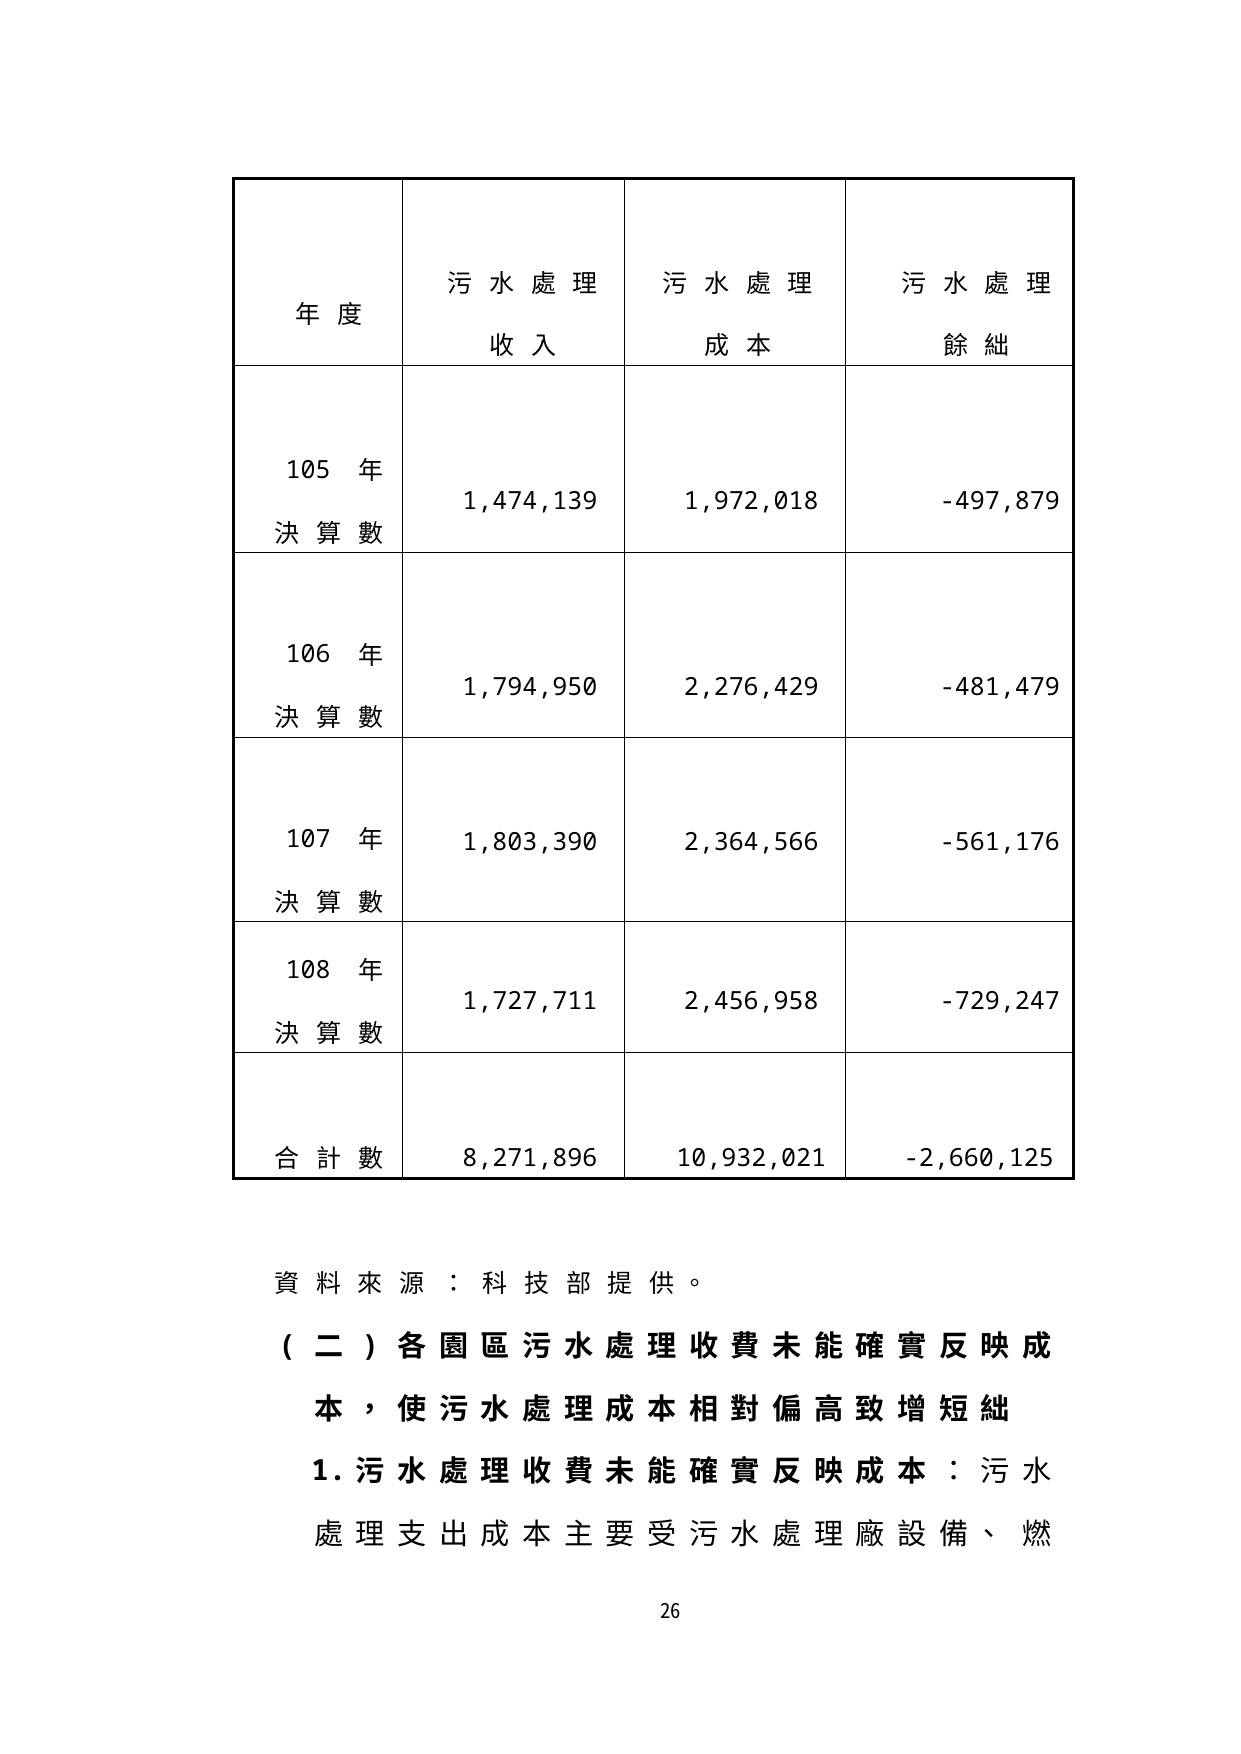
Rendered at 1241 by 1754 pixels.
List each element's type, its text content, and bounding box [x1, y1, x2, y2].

table_header 污水處理收入 [403, 180, 624, 365]
table_header 污水處理餘絀 [846, 180, 1072, 365]
table_cell 1,727,711 [403, 922, 624, 1052]
table_cell 1,803,390 [403, 738, 624, 921]
table_cell 1,474,139 [403, 366, 624, 552]
table_cell -497,879 [846, 366, 1072, 552]
table_cell 合計數 [235, 1053, 402, 1177]
table_cell 2,456,958 [625, 922, 845, 1052]
table_cell 10,932,021 [625, 1053, 845, 1177]
table_header 年度 [235, 180, 402, 365]
text 1.污水處理收費未能確實反映成本：污水處理支出成本主要受污水處理廠設備、燃 [271, 1427, 1058, 1552]
table_cell 108年決算數 [235, 922, 402, 1052]
table_cell -2,660,125 [846, 1053, 1072, 1177]
table_cell 105年決算數 [235, 366, 402, 552]
table_cell 107年決算數 [235, 738, 402, 921]
table_cell 1,794,950 [403, 553, 624, 737]
text 資料來源：科技部提供。 [194, 1240, 1058, 1302]
table_cell 2,276,429 [625, 553, 845, 737]
table_cell -561,176 [846, 738, 1072, 921]
table_cell -729,247 [846, 922, 1072, 1052]
table_cell 1,972,018 [625, 366, 845, 552]
table_cell -481,479 [846, 553, 1072, 737]
table_cell 106年決算數 [235, 553, 402, 737]
text (二)各園區污水處理收費未能確實反映成本，使污水處理成本相對偏高致增短絀 [242, 1302, 1058, 1427]
table_header 污水處理成本 [625, 180, 845, 365]
table_cell 8,271,896 [403, 1053, 624, 1177]
table_cell 2,364,566 [625, 738, 845, 921]
